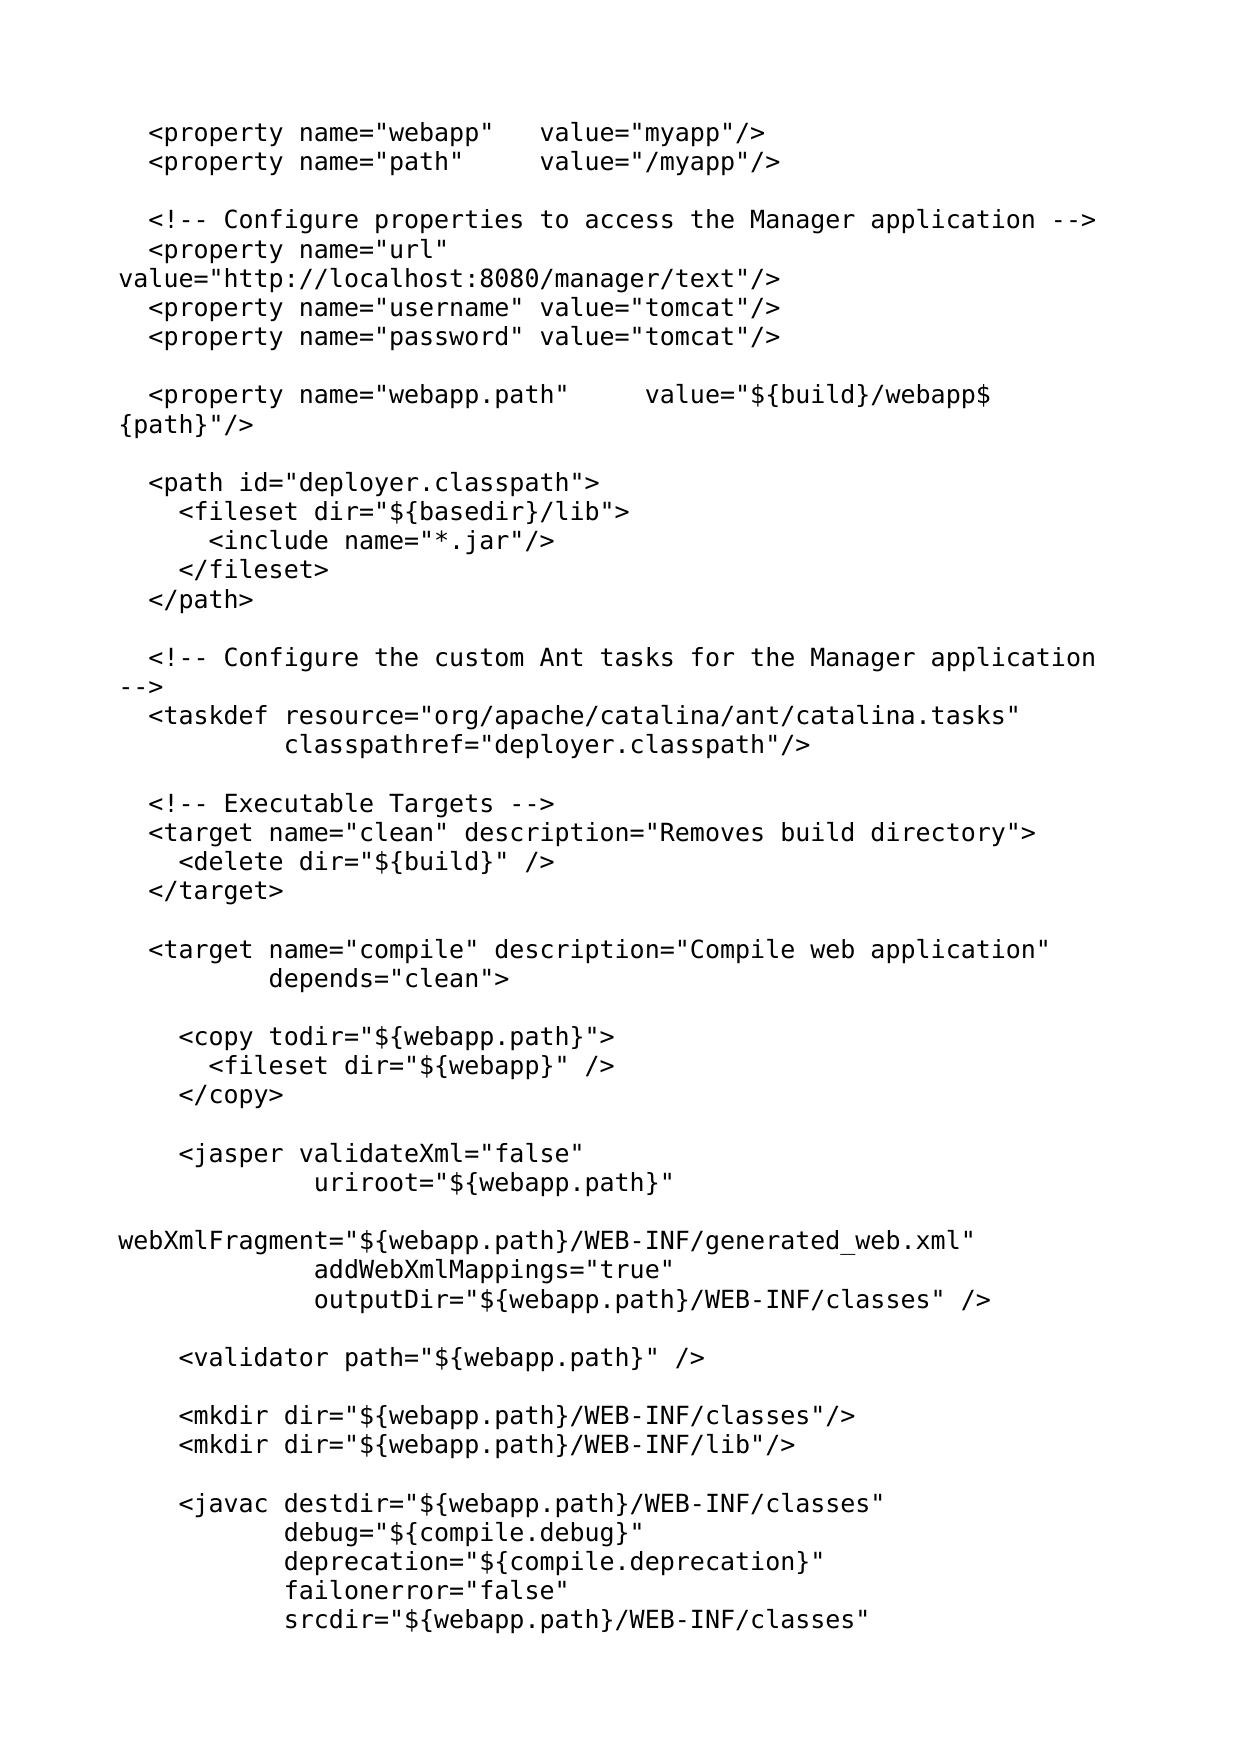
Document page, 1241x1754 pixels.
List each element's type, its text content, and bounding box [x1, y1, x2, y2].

text <property name="webapp" value="myapp"/> <property name="path" value="/myapp"/> <!-- Configure properties to access the Manager application --> <property name="url" value="http://localhost:8080/manager/text"/> <property name="username" value="tomcat"/> <property name="password" value="tomcat"/> <property name="webapp.path" value="${build}/webapp${path}"/> <path id="deployer.classpath"> <fileset dir="${basedir}/lib"> <include name="*.jar"/> </fileset> </path> <!-- Configure the custom Ant tasks for the Manager application --> <taskdef resource="org/apache/catalina/ant/catalina.tasks" classpathref="deployer.classpath"/> <!-- Executable Targets --> <target name="clean" description="Removes build directory"> <delete dir="${build}" /> </target> <target name="compile" description="Compile web application" depends="clean"> <copy todir="${webapp.path}"> <fileset dir="${webapp}" /> </copy> <jasper validateXml="false" uriroot="${webapp.path}" webXmlFragment="${webapp.path}/WEB-INF/generated_web.xml" addWebXmlMappings="true" outputDir="${webapp.path}/WEB-INF/classes" /> <validator path="${webapp.path}" /> <mkdir dir="${webapp.path}/WEB-INF/classes"/> <mkdir dir="${webapp.path}/WEB-INF/lib"/> <javac destdir="${webapp.path}/WEB-INF/classes" debug="${compile.debug}" deprecation="${compile.deprecation}" failonerror="false" srcdir="${webapp.path}/WEB-INF/classes" [118, 118, 1122, 1635]
